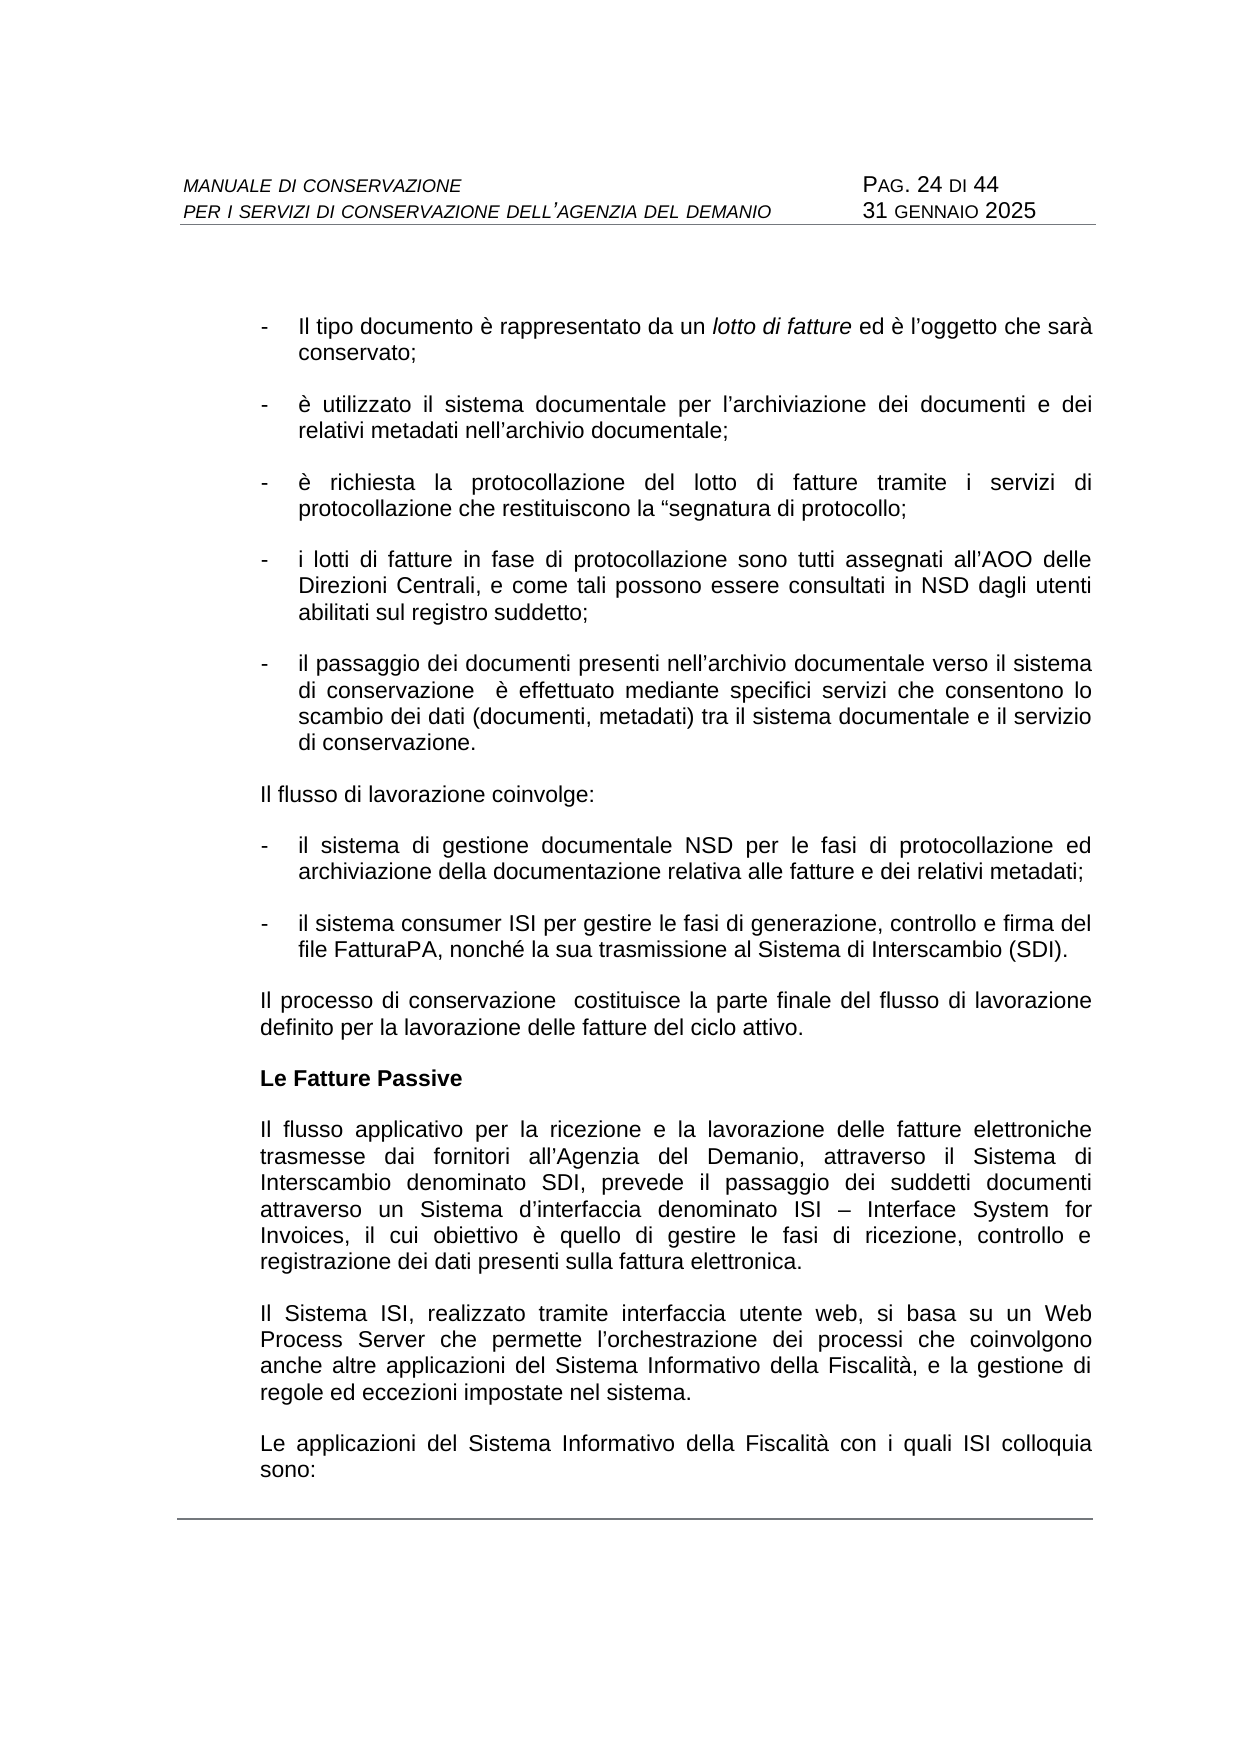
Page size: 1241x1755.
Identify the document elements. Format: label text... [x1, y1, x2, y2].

list il passaggio dei documenti presenti nell’archivio documentale verso il sistema di conservazione è effettuato mediante specifici servizi che consentono lo scambio dei dati (documenti, metadati) tra il sistema documentale e il servizio di conservazione. [261, 650, 1093, 756]
text Il Sistema ISI, realizzato tramite interfaccia utente web, si basa su un Web Process Server che permette l’orchestrazione dei processi che coinvolgono anche altre applicazioni del Sistema Informativo della Fiscalità, e la gestione di regole ed eccezioni impostate nel sistema. [260, 1299, 1093, 1405]
text Il flusso di lavorazione coinvolge: [260, 781, 1093, 807]
list i lotti di fatture in fase di protocollazione sono tutti assegnati all’AOO delle Direzioni Centrali, e come tali possono essere consultati in NSD dagli utenti abilitati sul registro suddetto; [261, 546, 1093, 625]
list Il tipo documento è rappresentato da un lotto di fatture ed è l’oggetto che sarà conservato; [261, 313, 1093, 366]
list è richiesta la protocollazione del lotto di fatture tramite i servizi di protocollazione che restituiscono la “segnatura di protocollo; [261, 468, 1093, 521]
text Le applicazioni del Sistema Informativo della Fiscalità con i quali ISI colloquia sono: [260, 1430, 1093, 1483]
text Le Fatture Passive [260, 1065, 1093, 1091]
list è utilizzato il sistema documentale per l’archiviazione dei documenti e dei relativi metadati nell’archivio documentale; [261, 391, 1093, 443]
list il sistema di gestione documentale NSD per le fasi di protocollazione ed archiviazione della documentazione relativa alle fatture e dei relativi metadati; [261, 832, 1093, 885]
text Il processo di conservazione costituisce la parte finale del flusso di lavorazione definito per la lavorazione delle fatture del ciclo attivo. [260, 987, 1093, 1040]
list il sistema consumer ISI per gestire le fasi di generazione, controllo e firma del file FatturaPA, nonché la sua trasmissione al Sistema di Interscambio (SDI). [261, 910, 1093, 962]
text Il flusso applicativo per la ricezione e la lavorazione delle fatture elettroniche trasmesse dai fornitori all’Agenzia del Demanio, attraverso il Sistema di Interscambio denominato SDI, prevede il passaggio dei suddetti documenti attraverso un Sistema d’interfaccia denominato ISI – Interface System for Invoices, il cui obiettivo è quello di gestire le fasi di ricezione, controllo e registrazione dei dati presenti sulla fattura elettronica. [260, 1116, 1093, 1274]
